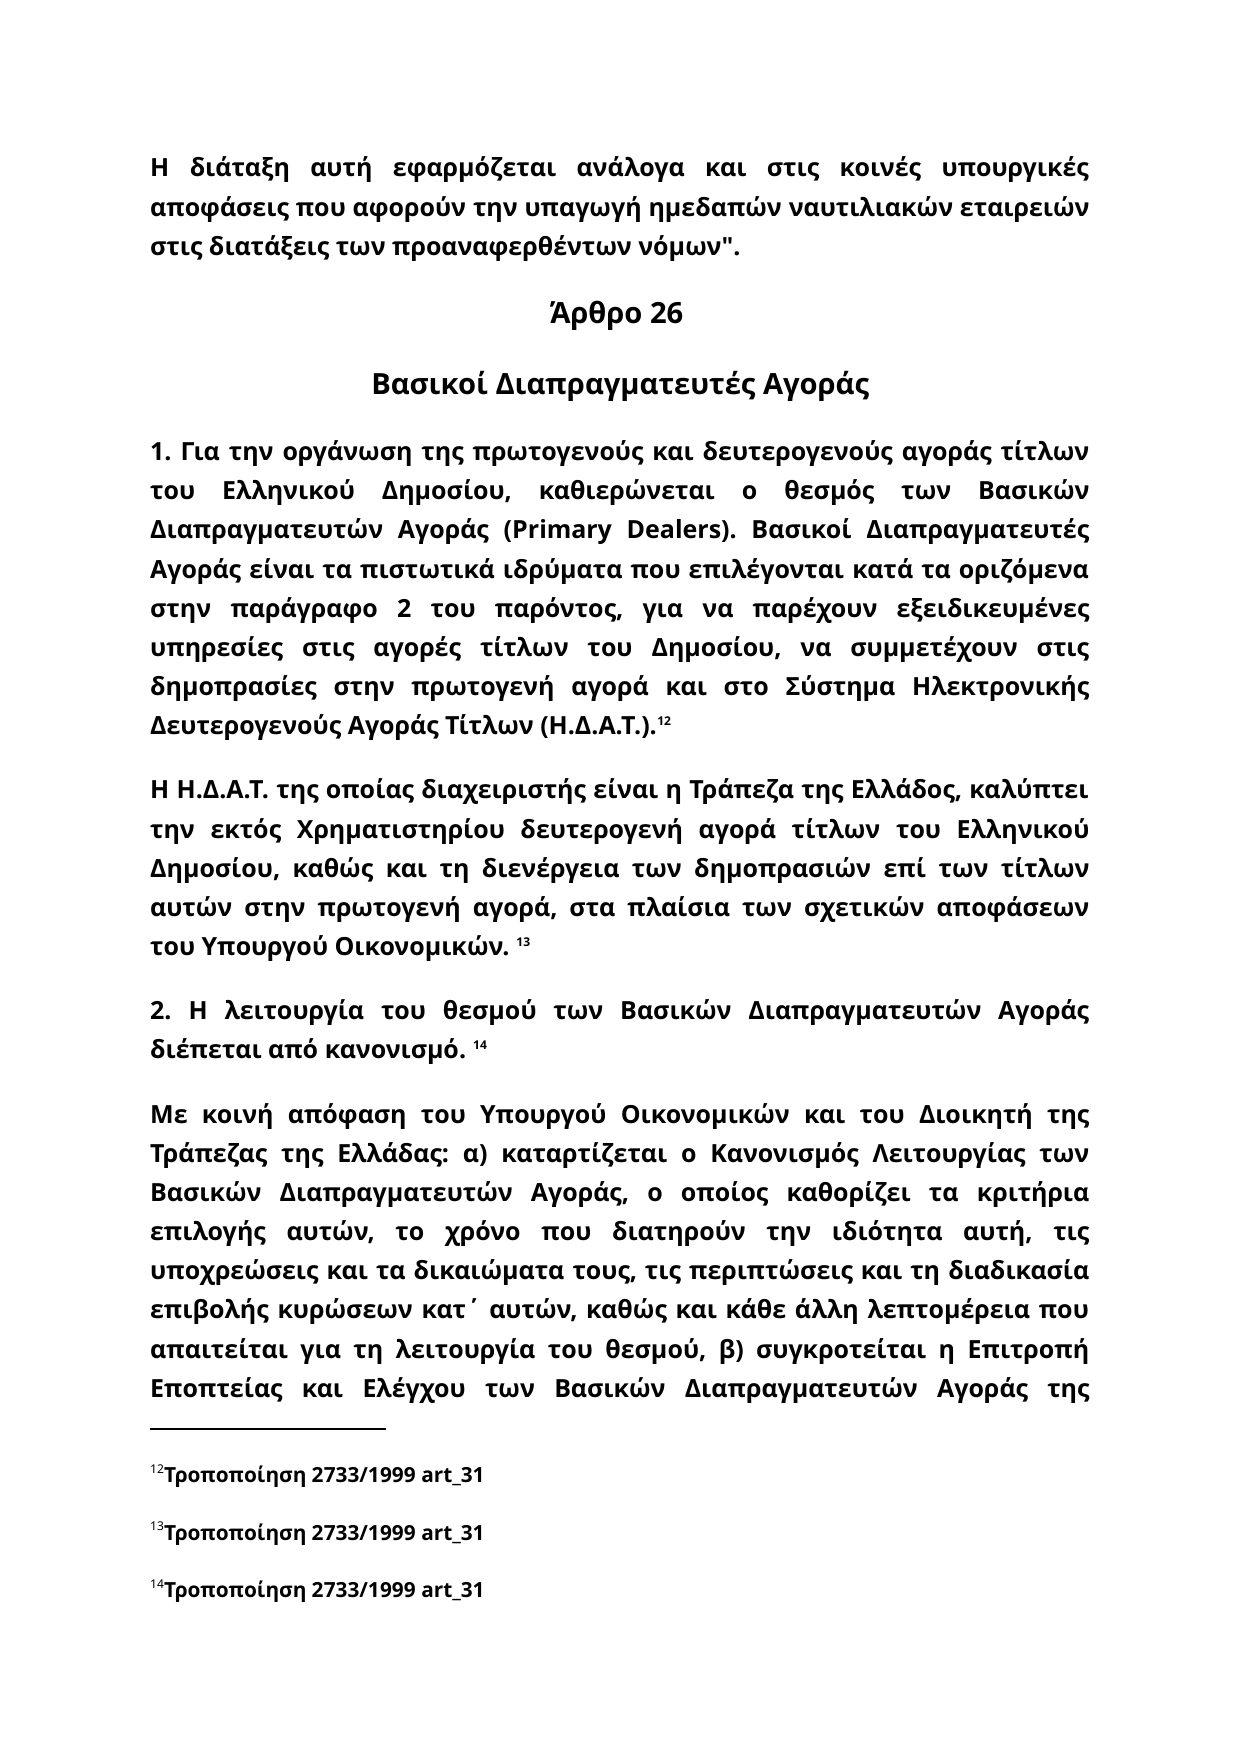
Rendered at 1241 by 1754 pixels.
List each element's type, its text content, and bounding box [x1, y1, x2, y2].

text 1. Για την οργάνωση της πρωτογενούς και δευτερογενούς αγοράς τίτλων του Ελληνικού Δημοσίου, καθιερώνεται ο θεσμός των Βασικών Διαπραγματευτών Αγοράς (Primary Dealers). Βασικοί Διαπραγματευτές Αγοράς είναι τα πιστωτικά ιδρύματα που επιλέγονται κατά τα οριζόμενα στην παράγραφο 2 του παρόντος, για να παρέχουν εξειδικευμένες υπηρεσίες στις αγορές τίτλων του Δημοσίου, να συμμετέχουν στις δημοπρασίες στην πρωτογενή αγορά και στο Σύστημα Ηλεκτρονικής Δευτερογενούς Αγοράς Τίτλων (Η.Δ.Α.Τ.). [150, 434, 1090, 742]
subtitle Βασικοί Διαπραγματευτές Αγοράς [150, 363, 1090, 403]
text Τροποποίηση 2733/1999 art_31 [150, 1576, 1090, 1604]
text 2. Η λειτουργία του θεσμού των Βασικών Διαπραγματευτών Αγοράς διέπεται από κανονισμό. [150, 993, 1090, 1066]
subtitle Άρθρο 26 [150, 292, 1090, 332]
text Με κοινή απόφαση του Υπουργού Οικονομικών και του Διοικητή της Τράπεζας της Ελλάδας: α) καταρτίζεται ο Κανονισμός Λειτουργίας των Βασικών Διαπραγματευτών Αγοράς, ο οποίος καθορίζει τα κριτήρια επιλογής αυτών, το χρόνο που διατηρούν την ιδιότητα αυτή, τις υποχρεώσεις και τα δικαιώματα τους, τις περιπτώσεις και τη διαδικασία επιβολής κυρώσεων κατ΄ αυτών, καθώς και κάθε άλλη λεπτομέρεια που απαιτείται για τη λειτουργία του θεσμού, β) συγκροτείται η Επιτροπή Εποπτείας και Ελέγχου των Βασικών Διαπραγματευτών Αγοράς της [150, 1096, 1090, 1404]
text Η Η.Δ.Α.Τ. της οποίας διαχειριστής είναι η Τράπεζα της Ελλάδος, καλύπτει την εκτός Χρηματιστηρίου δευτερογενή αγορά τίτλων του Ελληνικού Δημοσίου, καθώς και τη διενέργεια των δημοπρασιών επί των τίτλων αυτών στην πρωτογενή αγορά, στα πλαίσια των σχετικών αποφάσεων του Υπουργού Οικονομικών. [150, 772, 1090, 963]
text Τροποποίηση 2733/1999 art_31 [150, 1518, 1090, 1546]
text Τροποποίηση 2733/1999 art_31 [150, 1460, 1090, 1489]
text Η διάταξη αυτή εφαρμόζεται ανάλογα και στις κοινές υπουργικές αποφάσεις που αφορούν την υπαγωγή ημεδαπών ναυτιλιακών εταιρειών στις διατάξεις των προαναφερθέντων νόμων". [150, 150, 1090, 262]
